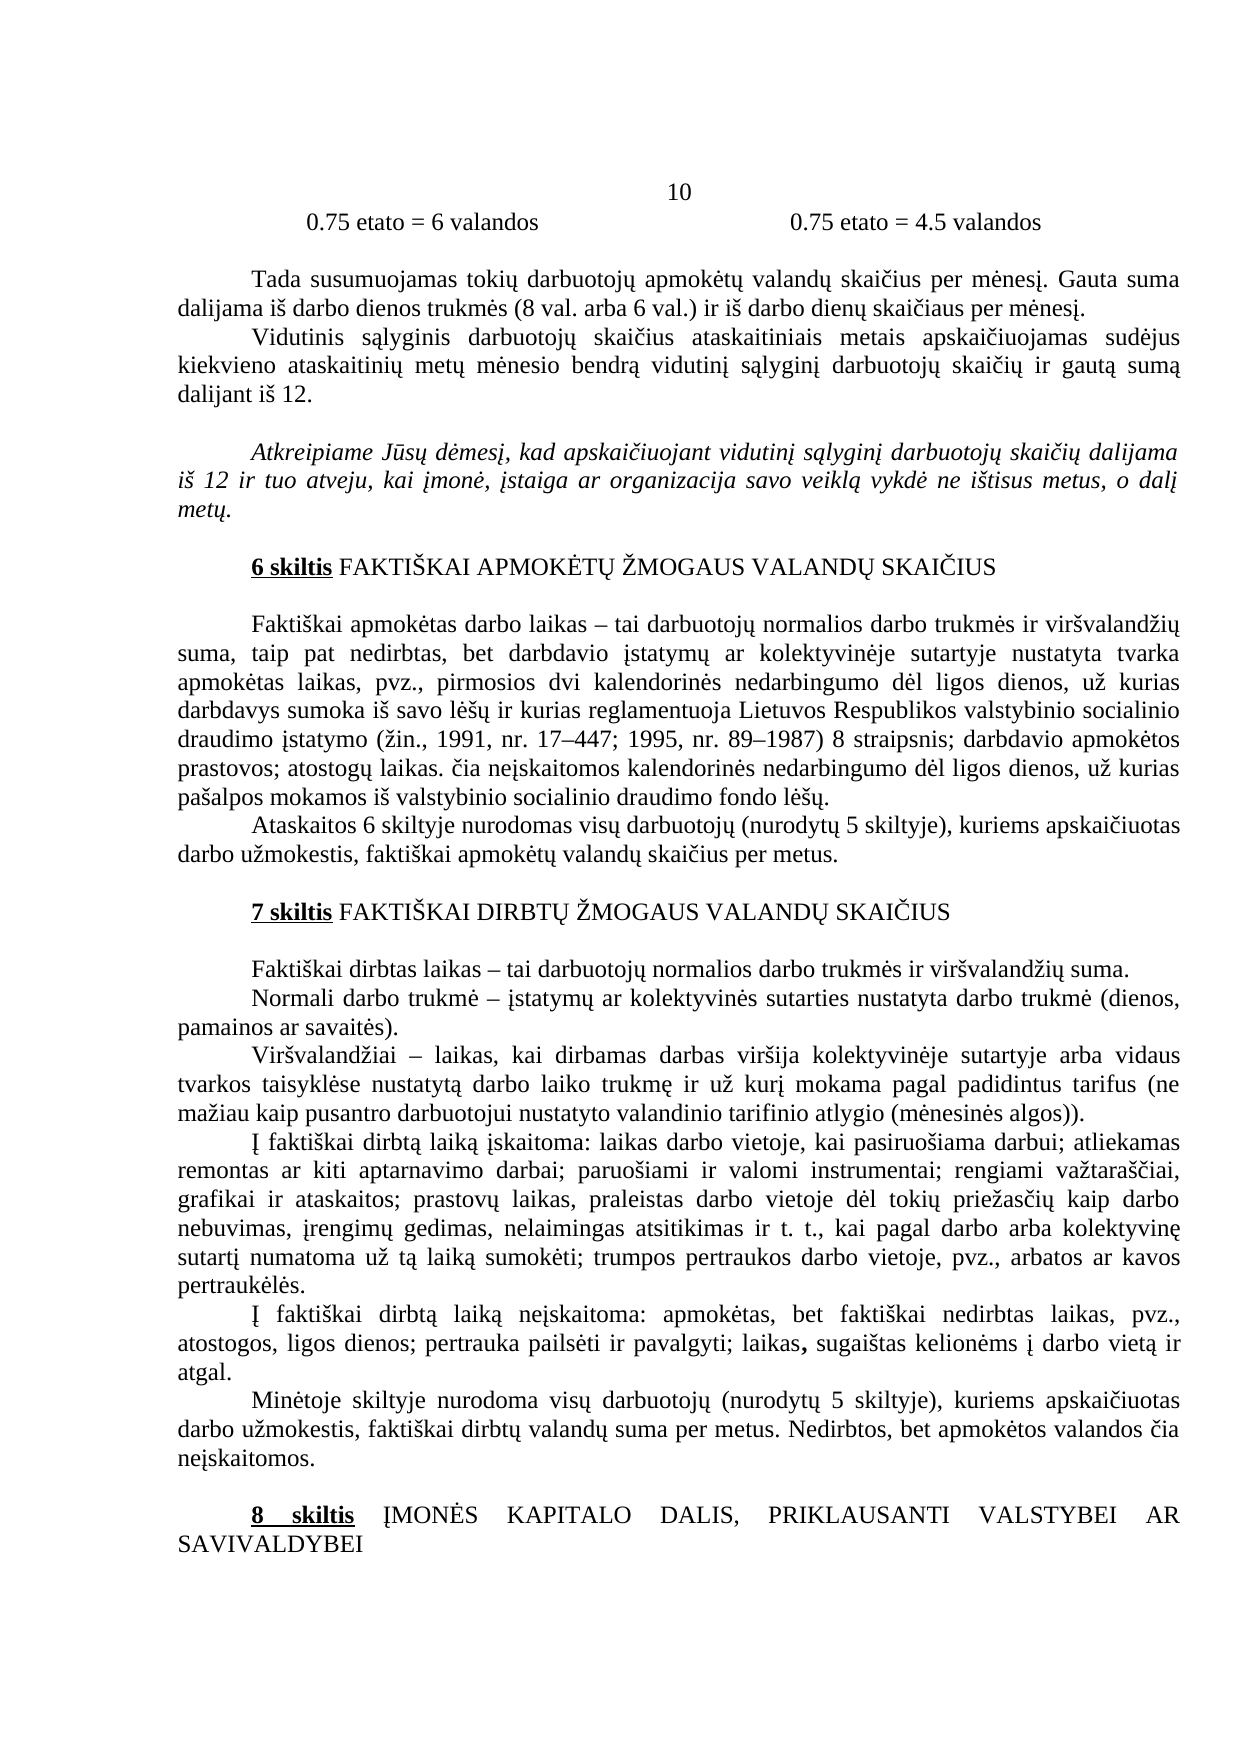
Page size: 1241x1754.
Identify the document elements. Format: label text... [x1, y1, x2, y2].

text Atkreipiame Jūsų dėmesį, kad apskaičiuojant vidutinį sąlyginį darbuotojų skaičių dalijama iš 12 ir tuo atveju, kai įmonė, įstaiga ar organizacija savo veiklą vykdė ne ištisus metus, o dalį metų. [177, 437, 1181, 523]
text Faktiškai dirbtas laikas – tai darbuotojų normalios darbo trukmės ir viršvalandžių suma. [177, 954, 1181, 983]
text Ataskaitos 6 skiltyje nurodomas visų darbuotojų (nurodytų 5 skiltyje), kuriems apskaičiuotas darbo užmokestis, faktiškai apmokėtų valandų skaičius per metus. [177, 810, 1181, 868]
text 7 skiltis FAKTIŠKAI DIRBTŲ ŽMOGAUS VALANDŲ SKAIČIUS [177, 897, 1181, 925]
text 8 skiltis ĮMONĖS KAPITALO DALIS, PRIKLAUSANTI VALSTYBEI AR SAVIVALDYBEI [177, 1500, 1181, 1558]
text Faktiškai apmokėtas darbo laikas – tai darbuotojų normalios darbo trukmės ir viršvalandžių suma, taip pat nedirbtas, bet darbdavio įstatymų ar kolektyvinėje sutartyje nustatyta tvarka apmokėtas laikas, pvz., pirmosios dvi kalendorinės nedarbingumo dėl ligos dienos, už kurias darbdavys sumoka iš savo lėšų ir kurias reglamentuoja Lietuvos Respublikos valstybinio socialinio draudimo įstatymo (žin., 1991, nr. 17–447; 1995, nr. 89–1987) 8 straipsnis; darbdavio apmokėtos prastovos; atostogų laikas. čia neįskaitomos kalendorinės nedarbingumo dėl ligos dienos, už kurias pašalpos mokamos iš valstybinio socialinio draudimo fondo lėšų. [177, 609, 1181, 810]
text 6 skiltis FAKTIŠKAI APMOKĖTŲ ŽMOGAUS VALANDŲ SKAIČIUS [177, 552, 1181, 580]
table_cell 0.75 etato = 4.5 valandos [728, 207, 1204, 235]
text Viršvalandžiai – laikas, kai dirbamas darbas viršija kolektyvinėje sutartyje arba vidaus tvarkos taisyklėse nustatytą darbo laiko trukmę ir už kurį mokama pagal padidintus tarifus (ne mažiau kaip pusantro darbuotojui nustatyto valandinio tarifinio atlygio (mėnesinės algos)). [177, 1040, 1181, 1127]
text Vidutinis sąlyginis darbuotojų skaičius ataskaitiniais metais apskaičiuojamas sudėjus kiekvieno ataskaitinių metų mėnesio bendrą vidutinį sąlyginį darbuotojų skaičių ir gautą sumą dalijant iš 12. [177, 322, 1181, 408]
text Į faktiškai dirbtą laiką neįskaitoma: apmokėtas, bet faktiškai nedirbtas laikas, pvz., atostogos, ligos dienos; pertrauka pailsėti ir pavalgyti; laikas, sugaištas kelionėms į darbo vietą ir atgal. [177, 1299, 1181, 1385]
text Į faktiškai dirbtą laiką įskaitoma: laikas darbo vietoje, kai pasiruošiama darbui; atliekamas remontas ar kiti aptarnavimo darbai; paruošiami ir valomi instrumentai; rengiami važtaraščiai, grafikai ir ataskaitos; prastovų laikas, praleistas darbo vietoje dėl tokių priežasčių kaip darbo nebuvimas, įrengimų gedimas, nelaimingas atsitikimas ir t. t., kai pagal darbo arba kolektyvinę sutartį numatoma už tą laiką sumokėti; trumpos pertraukos darbo vietoje, pvz., arbatos ar kavos pertraukėlės. [177, 1127, 1181, 1299]
text Normali darbo trukmė – įstatymų ar kolektyvinės sutarties nustatyta darbo trukmė (dienos, pamainos ar savaitės). [177, 983, 1181, 1040]
table_cell 0.75 etato = 6 valandos [252, 207, 728, 235]
text Minėtoje skiltyje nurodoma visų darbuotojų (nurodytų 5 skiltyje), kuriems apskaičiuotas darbo užmokestis, faktiškai dirbtų valandų suma per metus. Nedirbtos, bet apmokėtos valandos čia neįskaitomos. [177, 1385, 1181, 1472]
text Tada susumuojamas tokių darbuotojų apmokėtų valandų skaičius per mėnesį. Gauta suma dalijama iš darbo dienos trukmės (8 val. arba 6 val.) ir iš darbo dienų skaičiaus per mėnesį. [177, 264, 1181, 322]
